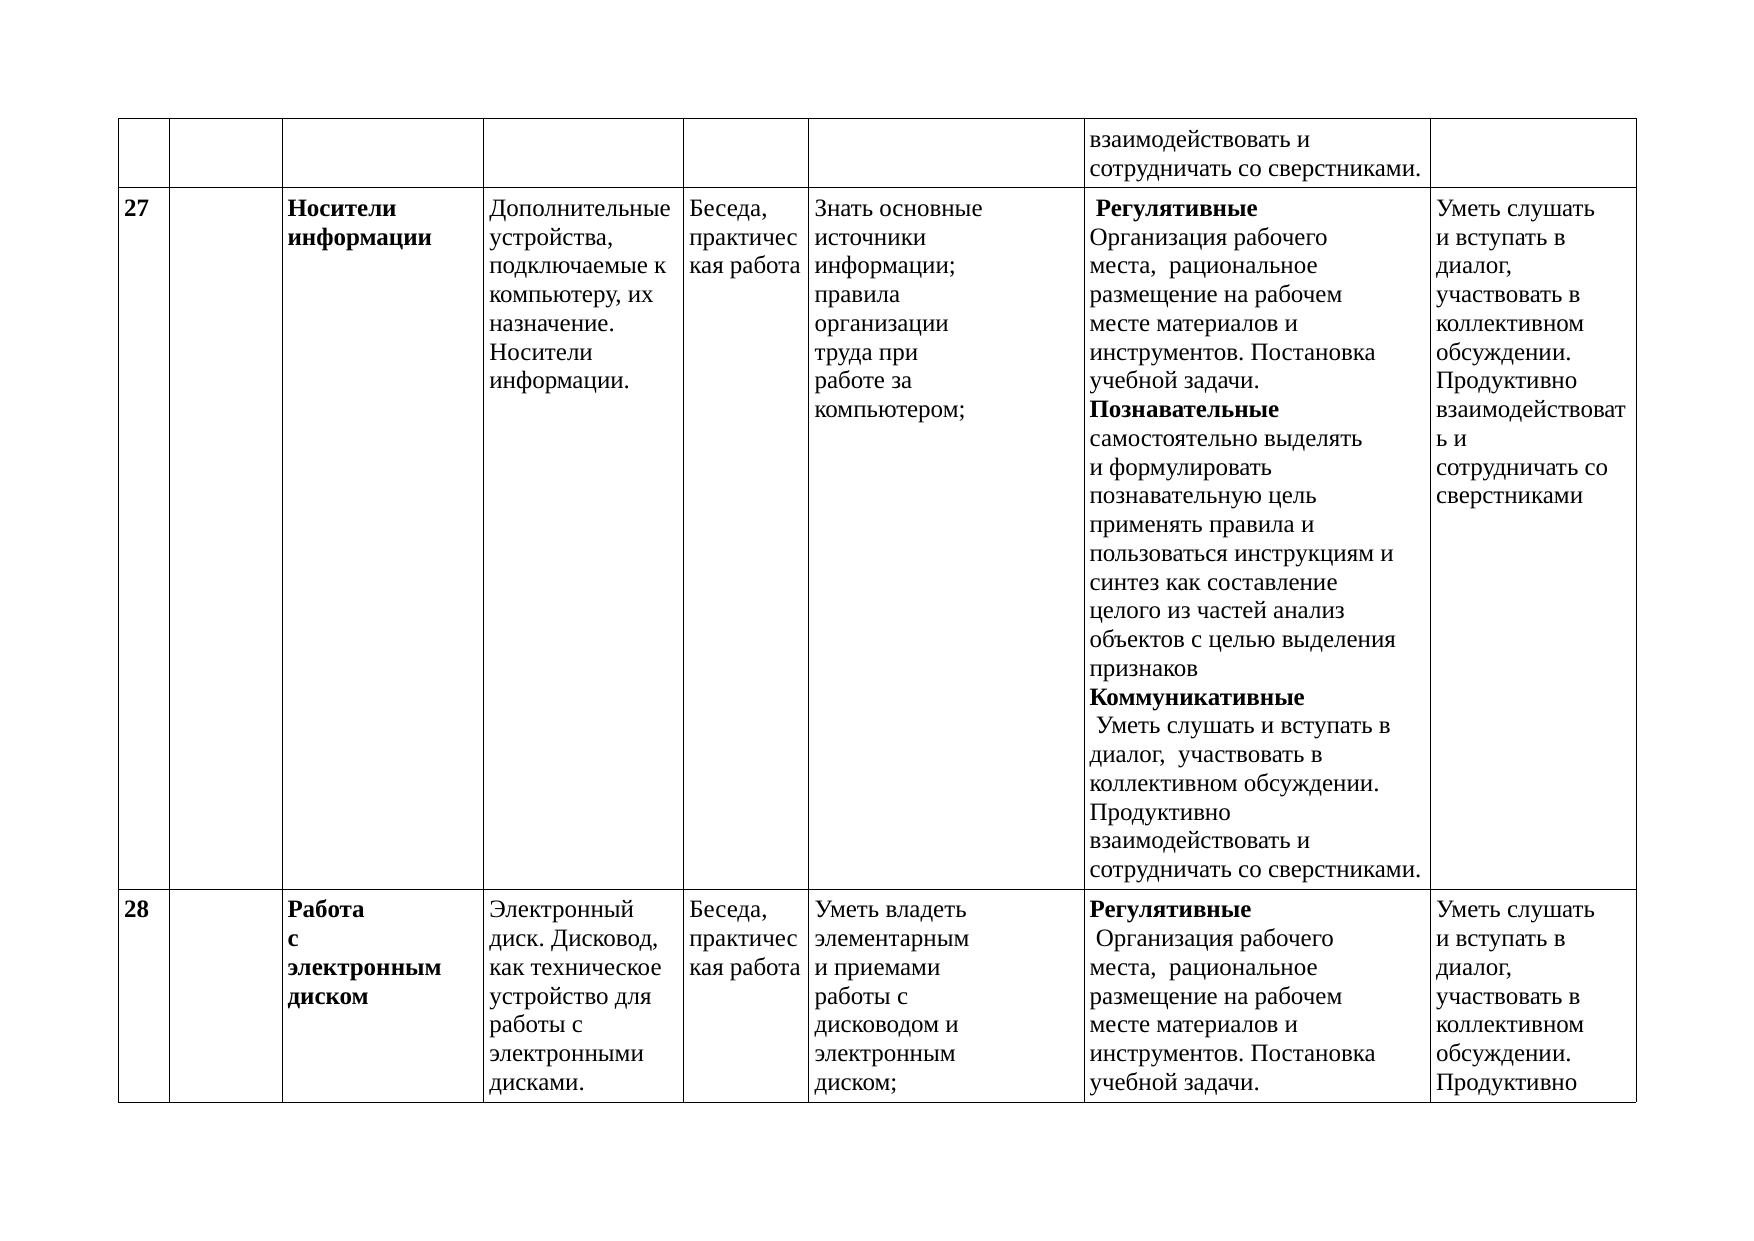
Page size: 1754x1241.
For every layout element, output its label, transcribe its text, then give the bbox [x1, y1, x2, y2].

table_cell Уметь владеть элементарным и приемами работы с дисководом и электронным диском; [809, 890, 1084, 1102]
table_cell Носители информации [283, 188, 483, 889]
table_cell [170, 188, 282, 889]
table_cell 27 [119, 188, 169, 889]
table_cell Уметь слушать и вступать в диалог, участвовать в коллективном обсуждении. Продуктивно взаимодействовать и сотрудничать со сверстниками [1431, 188, 1636, 889]
table_cell [283, 119, 483, 187]
table_cell Работа с электронным диском [283, 890, 483, 1102]
table_cell [809, 119, 1084, 187]
table_cell [119, 119, 169, 187]
table_cell Уметь слушать и вступать в диалог, участвовать в коллективном обсуждении. Продуктивно [1431, 890, 1636, 1102]
table_cell Беседа, практическая работа [684, 890, 808, 1102]
table_cell Регулятивные Организация рабочего места, рациональное размещение на рабочем месте материалов и инструментов. Постановка учебной задачи. [1085, 890, 1430, 1102]
table_cell Беседа, практическая работа [684, 188, 808, 889]
table_cell Регулятивные Организация рабочего места, рациональное размещение на рабочем месте материалов и инструментов. Постановка учебной задачи. Познавательные самостоятельно выделять и формулировать познавательную цель применять правила и пользоваться инструкциям и синтез как составление целого из частей анализ объектов с целью выделения признаков Коммуникативные Уметь слушать и вступать в диалог, участвовать в коллективном обсуждении. Продуктивно взаимодействовать и сотрудничать со сверстниками. [1085, 188, 1430, 889]
table_cell Электронный диск. Дисковод, как техническое устройство для работы с электронными дисками. [484, 890, 683, 1102]
table_cell [170, 119, 282, 187]
table_cell 28 [119, 890, 169, 1102]
table_cell [484, 119, 683, 187]
table_cell Знать основные источники информации; правила организации труда при работе за компьютером; [809, 188, 1084, 889]
table_cell Дополнительные устройства, подключаемые к компьютеру, их назначение. Носители информации. [484, 188, 683, 889]
table_cell [684, 119, 808, 187]
table_cell [1431, 119, 1636, 187]
table_cell взаимодействовать и сотрудничать со сверстниками. [1085, 119, 1430, 187]
table_cell [170, 890, 282, 1102]
